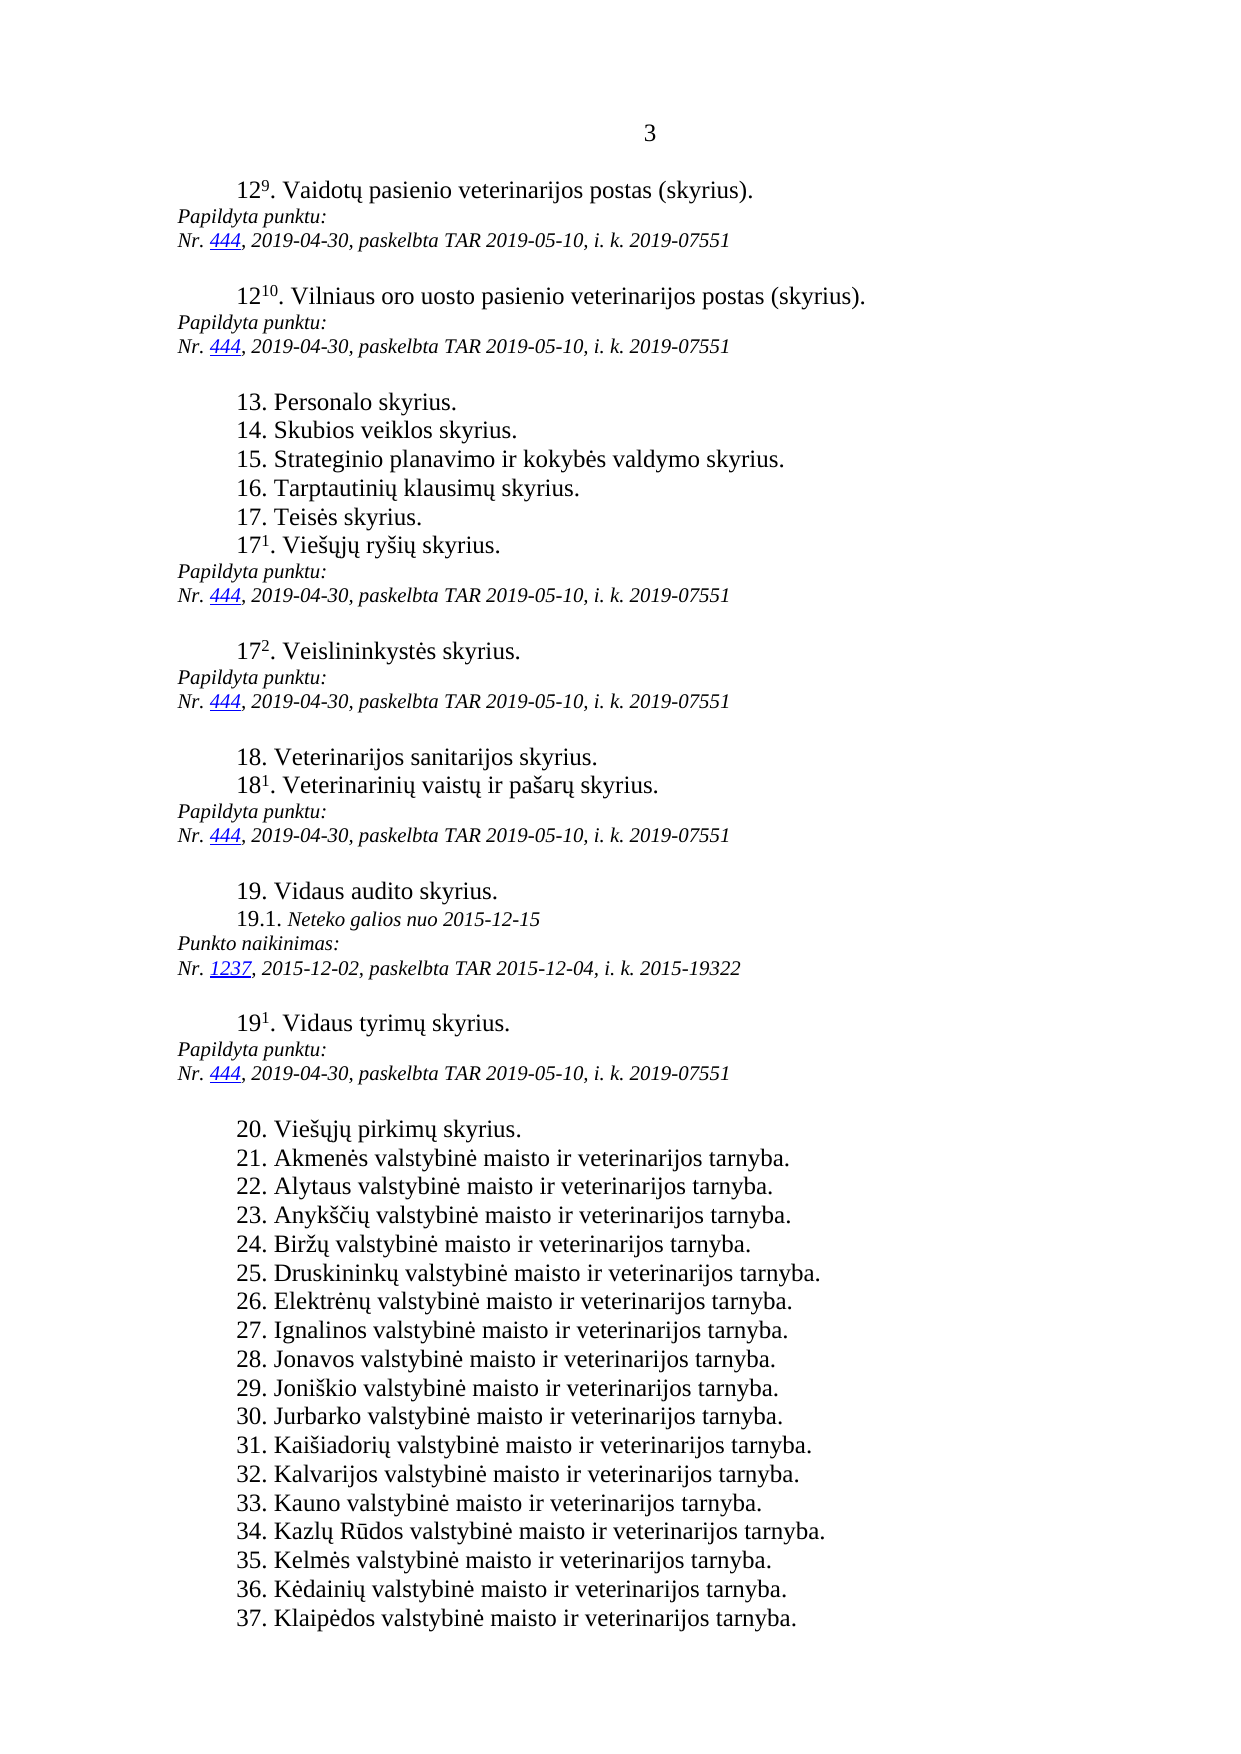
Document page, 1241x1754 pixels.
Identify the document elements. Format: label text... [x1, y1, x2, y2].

text 172. Veislininkystės skyrius. [177, 636, 1122, 665]
text 28. Jonavos valstybinė maisto ir veterinarijos tarnyba. [177, 1344, 1122, 1373]
text Nr. 444, 2019-04-30, paskelbta TAR 2019-05-10, i. k. 2019-07551 [177, 228, 1122, 252]
text 32. Kalvarijos valstybinė maisto ir veterinarijos tarnyba. [177, 1459, 1122, 1488]
text 15. Strateginio planavimo ir kokybės valdymo skyrius. [177, 444, 1122, 473]
text Nr. 444, 2019-04-30, paskelbta TAR 2019-05-10, i. k. 2019-07551 [177, 823, 1122, 847]
text 1210. Vilniaus oro uosto pasienio veterinarijos postas (skyrius). [177, 281, 1122, 310]
text Papildyta punktu: [177, 559, 1122, 583]
text 30. Jurbarko valstybinė maisto ir veterinarijos tarnyba. [177, 1401, 1122, 1430]
text 191. Vidaus tyrimų skyrius. [177, 1008, 1122, 1037]
text 27. Ignalinos valstybinė maisto ir veterinarijos tarnyba. [177, 1315, 1122, 1344]
text 19.1. Neteko galios nuo 2015-12-15 [177, 905, 1122, 931]
text Nr. 444, 2019-04-30, paskelbta TAR 2019-05-10, i. k. 2019-07551 [177, 334, 1122, 358]
text 171. Viešųjų ryšių skyrius. [177, 531, 1122, 559]
text 19. Vidaus audito skyrius. [177, 876, 1122, 905]
text 17. Teisės skyrius. [177, 502, 1122, 531]
text Punkto naikinimas: [177, 931, 1122, 955]
text 34. Kazlų Rūdos valstybinė maisto ir veterinarijos tarnyba. [177, 1516, 1122, 1545]
text Papildyta punktu: [177, 204, 1122, 228]
text Papildyta punktu: [177, 310, 1122, 334]
text 16. Tarptautinių klausimų skyrius. [177, 473, 1122, 502]
text 181. Veterinarinių vaistų ir pašarų skyrius. [177, 771, 1122, 799]
text 23. Anykščių valstybinė maisto ir veterinarijos tarnyba. [177, 1200, 1122, 1229]
text Nr. 444, 2019-04-30, paskelbta TAR 2019-05-10, i. k. 2019-07551 [177, 1061, 1122, 1085]
text 36. Kėdainių valstybinė maisto ir veterinarijos tarnyba. [177, 1574, 1122, 1603]
text Nr. 444, 2019-04-30, paskelbta TAR 2019-05-10, i. k. 2019-07551 [177, 689, 1122, 713]
text 31. Kaišiadorių valstybinė maisto ir veterinarijos tarnyba. [177, 1430, 1122, 1459]
text Nr. 444, 2019-04-30, paskelbta TAR 2019-05-10, i. k. 2019-07551 [177, 583, 1122, 607]
text 14. Skubios veiklos skyrius. [177, 416, 1122, 444]
text 20. Viešųjų pirkimų skyrius. [177, 1114, 1122, 1143]
text 22. Alytaus valstybinė maisto ir veterinarijos tarnyba. [177, 1171, 1122, 1200]
text 21. Akmenės valstybinė maisto ir veterinarijos tarnyba. [177, 1143, 1122, 1171]
text 33. Kauno valstybinė maisto ir veterinarijos tarnyba. [177, 1488, 1122, 1516]
text 29. Joniškio valstybinė maisto ir veterinarijos tarnyba. [177, 1373, 1122, 1401]
text Papildyta punktu: [177, 799, 1122, 823]
text Papildyta punktu: [177, 665, 1122, 689]
text Nr. 1237, 2015-12-02, paskelbta TAR 2015-12-04, i. k. 2015-19322 [177, 955, 1122, 979]
text 129. Vaidotų pasienio veterinarijos postas (skyrius). [177, 176, 1122, 204]
text 25. Druskininkų valstybinė maisto ir veterinarijos tarnyba. [177, 1258, 1122, 1286]
text 24. Biržų valstybinė maisto ir veterinarijos tarnyba. [177, 1229, 1122, 1258]
text 13. Personalo skyrius. [177, 387, 1122, 416]
text 26. Elektrėnų valstybinė maisto ir veterinarijos tarnyba. [177, 1286, 1122, 1315]
text 18. Veterinarijos sanitarijos skyrius. [177, 742, 1122, 771]
text Papildyta punktu: [177, 1037, 1122, 1061]
text 37. Klaipėdos valstybinė maisto ir veterinarijos tarnyba. [177, 1603, 1122, 1631]
text 35. Kelmės valstybinė maisto ir veterinarijos tarnyba. [177, 1545, 1122, 1574]
